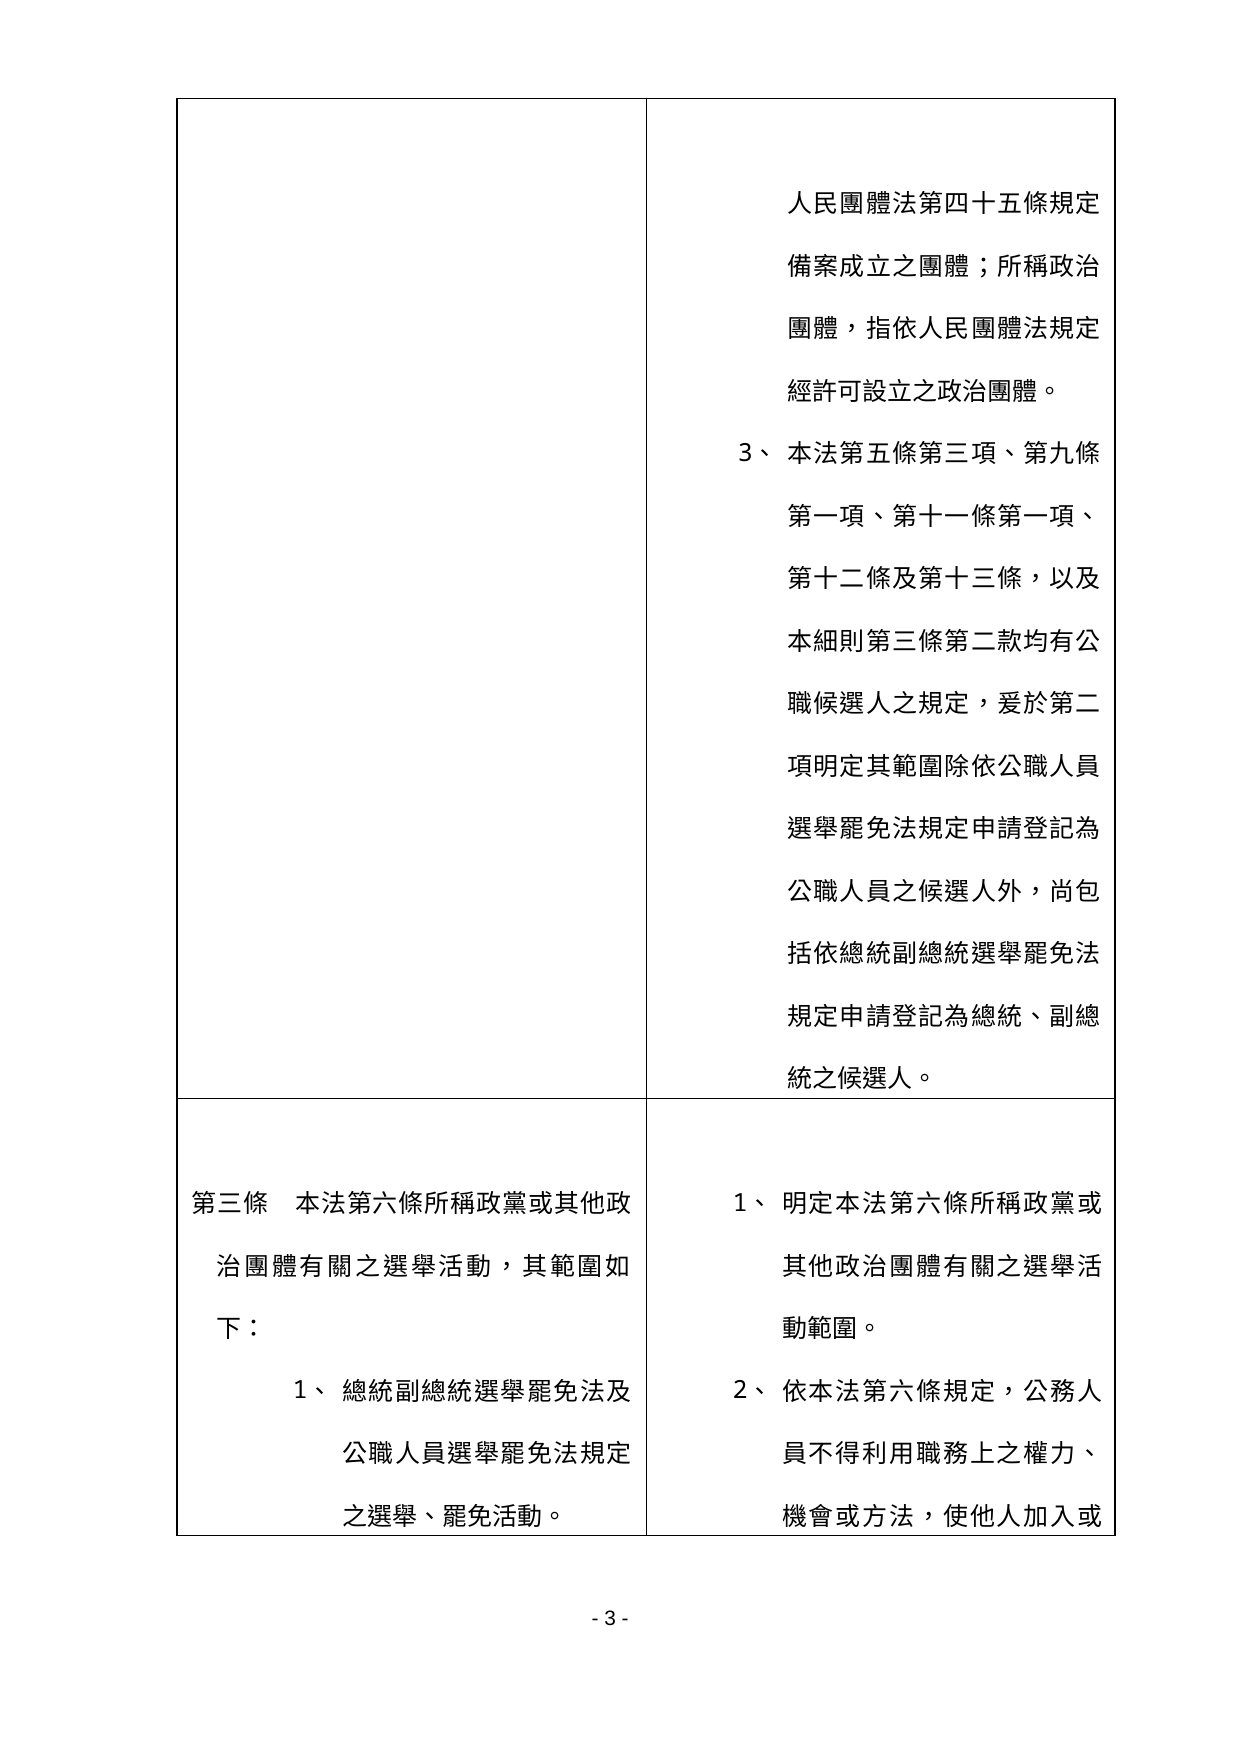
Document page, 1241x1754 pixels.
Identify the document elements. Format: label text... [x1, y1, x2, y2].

table_cell 明定本法第六條所稱政黨或其他政治團體有關之選舉活動範圍。 依本法第六條規定，公務人員不得利用職務上之權力、機會或方法，使他人加入或 [647, 1099, 1114, 1535]
table_cell 人民團體法第四十五條規定備案成立之團體；所稱政治團體，指依人民團體法規定經許可設立之政治團體。 本法第五條第三項、第九條第一項、第十一條第一項、第十二條及第十三條，以及本細則第三條第二款均有公職候選人之規定，爰於第二項明定其範圍除依公職人員選舉罷免法規定申請登記為公職人員之候選人外，尚包括依總統副總統選舉罷免法規定申請登記為總統、副總統之候選人。 [647, 99, 1114, 1097]
table_cell [178, 99, 646, 1097]
table_cell 第三條 本法第六條所稱政黨或其他政治團體有關之選舉活動，其範圍如下： 總統副總統選舉罷免法及公職人員選舉罷免法規定之選舉、罷免活動。 推薦公職候選人所舉辦之活動。 內部各項職務之選舉活動。 [178, 1099, 646, 1535]
